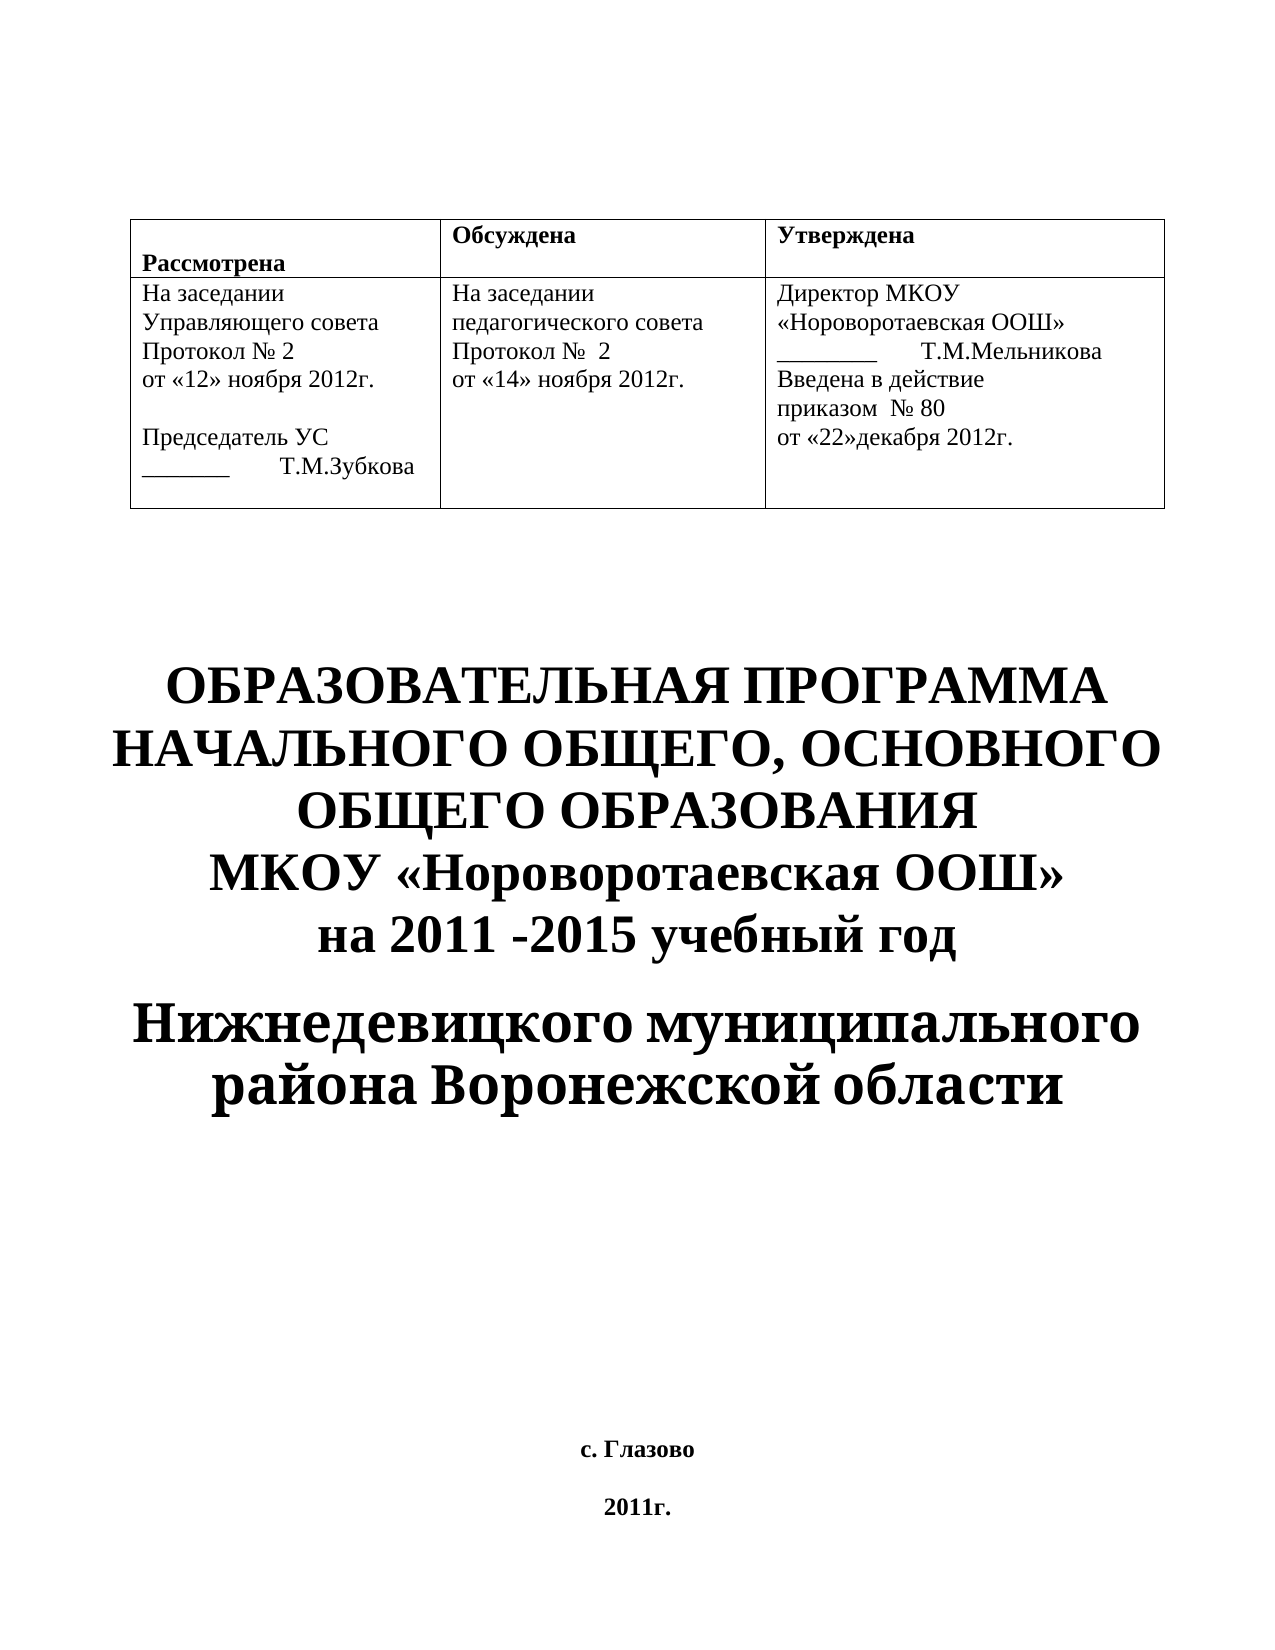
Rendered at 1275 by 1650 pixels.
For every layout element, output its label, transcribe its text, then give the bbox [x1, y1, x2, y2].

text МКОУ «Нороворотаевская ООШ» [75, 840, 1200, 902]
table_header Рассмотрена [131, 220, 440, 277]
text с. Глазово [75, 1434, 1200, 1463]
text 2011г. [75, 1492, 1200, 1520]
table_header Обсуждена [441, 220, 765, 277]
table_cell На заседании педагогического совета Протокол № 2 от «14» ноября 2012г. [441, 278, 765, 508]
text НАЧАЛЬНОГО ОБЩЕГО, ОСНОВНОГО ОБЩЕГО ОБРАЗОВАНИЯ [75, 715, 1200, 840]
table_cell На заседании Управляющего совета Протокол № 2 от «12» ноября 2012г. Председатель УС _______ Т.М.Зубкова [131, 278, 440, 508]
text на 2011 -2015 учебный год [75, 902, 1200, 964]
text Нижнедевицкого муниципального района Воронежской области [75, 993, 1200, 1118]
text ОБРАЗОВАТЕЛЬНАЯ ПРОГРАММА [75, 653, 1200, 715]
table_header Утверждена [766, 220, 1164, 277]
table_cell Директор МКОУ «Нороворотаевская ООШ» ________ Т.М.Мельникова Введена в действие приказом № 80 от «22»декабря 2012г. [766, 278, 1164, 508]
